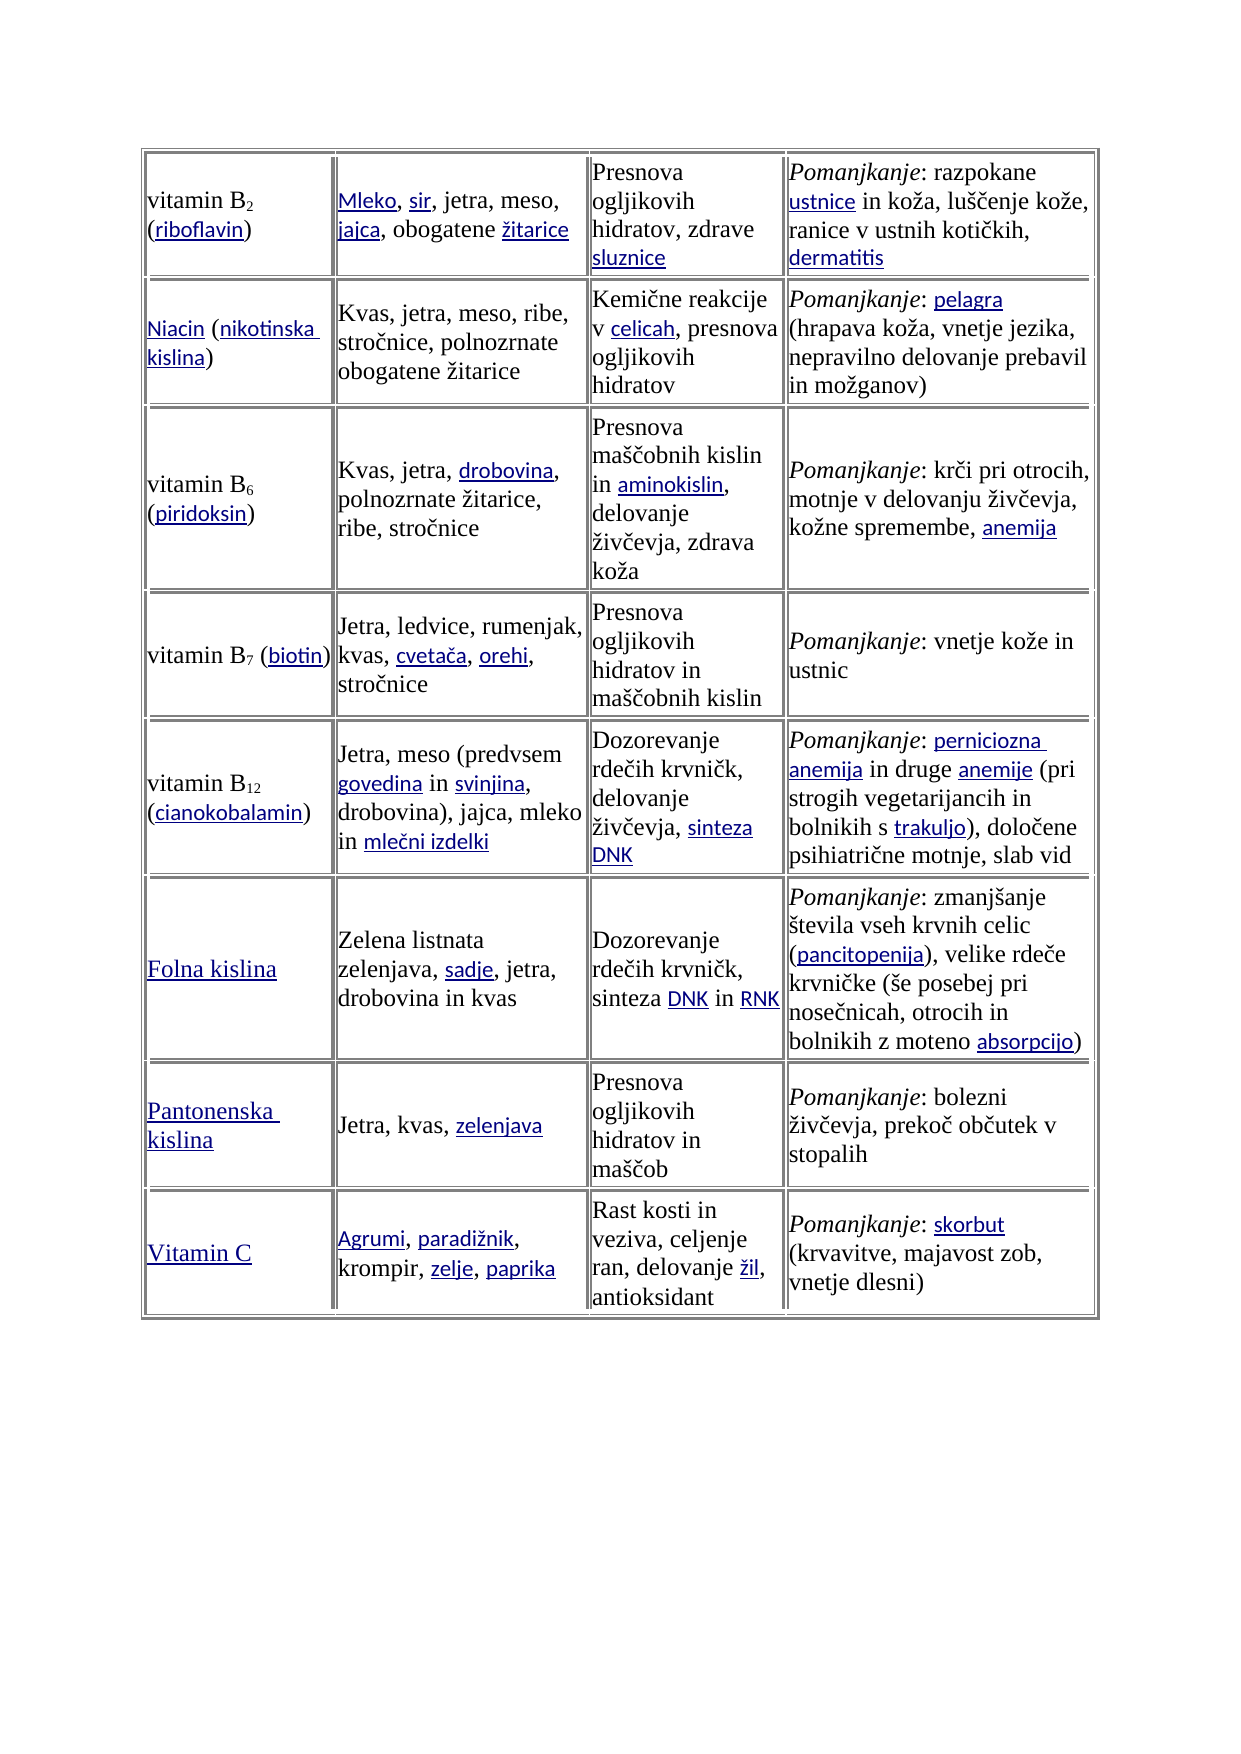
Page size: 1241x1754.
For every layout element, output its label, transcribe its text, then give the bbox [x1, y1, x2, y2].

table_cell Pomanjkanje: skorbut (krvavitve, majavost zob, vnetje dlesni) [785, 1186, 1097, 1313]
table_cell Dozorevanje rdečih krvničk, delovanje živčevja, sinteza DNK [592, 722, 782, 872]
table_cell Presnova ogljikovih hidratov, zdrave sluznice [589, 149, 785, 275]
table_cell Mleko, sir, jetra, meso, jajca, obogatene žitarice [335, 149, 589, 275]
table_cell Vitamin C [144, 1186, 334, 1313]
table_cell Zelena listnata zelenjava, sadje, jetra, drobovina in kvas [338, 879, 586, 1058]
table_cell Folna kislina [144, 873, 334, 1058]
table_cell vitamin B2 (riboflavin) [147, 154, 334, 275]
table_cell Rast kosti in veziva, celjenje ran, delovanje žil, antioksidant [589, 1186, 785, 1313]
table_cell Agrumi, paradižnik, krompir, zelje, paprika [335, 1186, 589, 1313]
table_cell Dozorevanje rdečih krvničk, sinteza DNK in RNK [592, 879, 782, 1058]
table_cell vitamin B7 (biotin) [144, 588, 334, 715]
table_cell Pomanjkanje: razpokane ustnice in koža, luščenje kože, ranice v ustnih kotičkih, dermatitis [785, 149, 1097, 275]
table_cell vitamin B12 (cianokobalamin) [144, 715, 334, 872]
table_cell Pomanjkanje: pelagra (hrapava koža, vnetje jezika, nepravilno delovanje prebavil in možganov) [785, 275, 1097, 402]
table_cell Pantonenska kislina [144, 1058, 334, 1186]
table_cell Jetra, kvas, zelenjava [338, 1064, 586, 1186]
table_cell vitamin B6 (piridoksin) [144, 403, 334, 588]
table_cell Jetra, meso (predvsem govedina in svinjina, drobovina), jajca, mleko in mlečni izdelki [338, 722, 586, 872]
table_cell Pomanjkanje: perniciozna anemija in druge anemije (pri strogih vegetarijancih in bolnikih s trakuljo), določene psihiatrične motnje, slab vid [785, 715, 1097, 872]
table_cell Pomanjkanje: vnetje kože in ustnic [785, 588, 1097, 715]
table_cell Kvas, jetra, meso, ribe, stročnice, polnozrnate obogatene žitarice [338, 281, 586, 402]
table_cell Kvas, jetra, drobovina, polnozrnate žitarice, ribe, stročnice [338, 409, 586, 588]
table_cell Niacin (nikotinska kislina) [144, 275, 334, 402]
table_cell Pomanjkanje: krči pri otrocih, motnje v delovanju živčevja, kožne spremembe, anemija [785, 403, 1097, 588]
table_cell Presnova maščobnih kislin in aminokislin, delovanje živčevja, zdrava koža [592, 409, 782, 588]
table_cell Pomanjkanje: zmanjšanje števila vseh krvnih celic (pancitopenija), velike rdeče krvničke (še posebej pri nosečnicah, otrocih in bolnikih z moteno absorpcijo) [785, 873, 1097, 1058]
table_cell Jetra, ledvice, rumenjak, kvas, cvetača, orehi, stročnice [338, 594, 586, 715]
table_cell Presnova ogljikovih hidratov in maščob [592, 1064, 782, 1186]
table_cell Pomanjkanje: bolezni živčevja, prekoč občutek v stopalih [785, 1058, 1097, 1186]
table_cell Kemične reakcije v celicah, presnova ogljikovih hidratov [592, 281, 782, 402]
table_cell Presnova ogljikovih hidratov in maščobnih kislin [592, 594, 782, 715]
